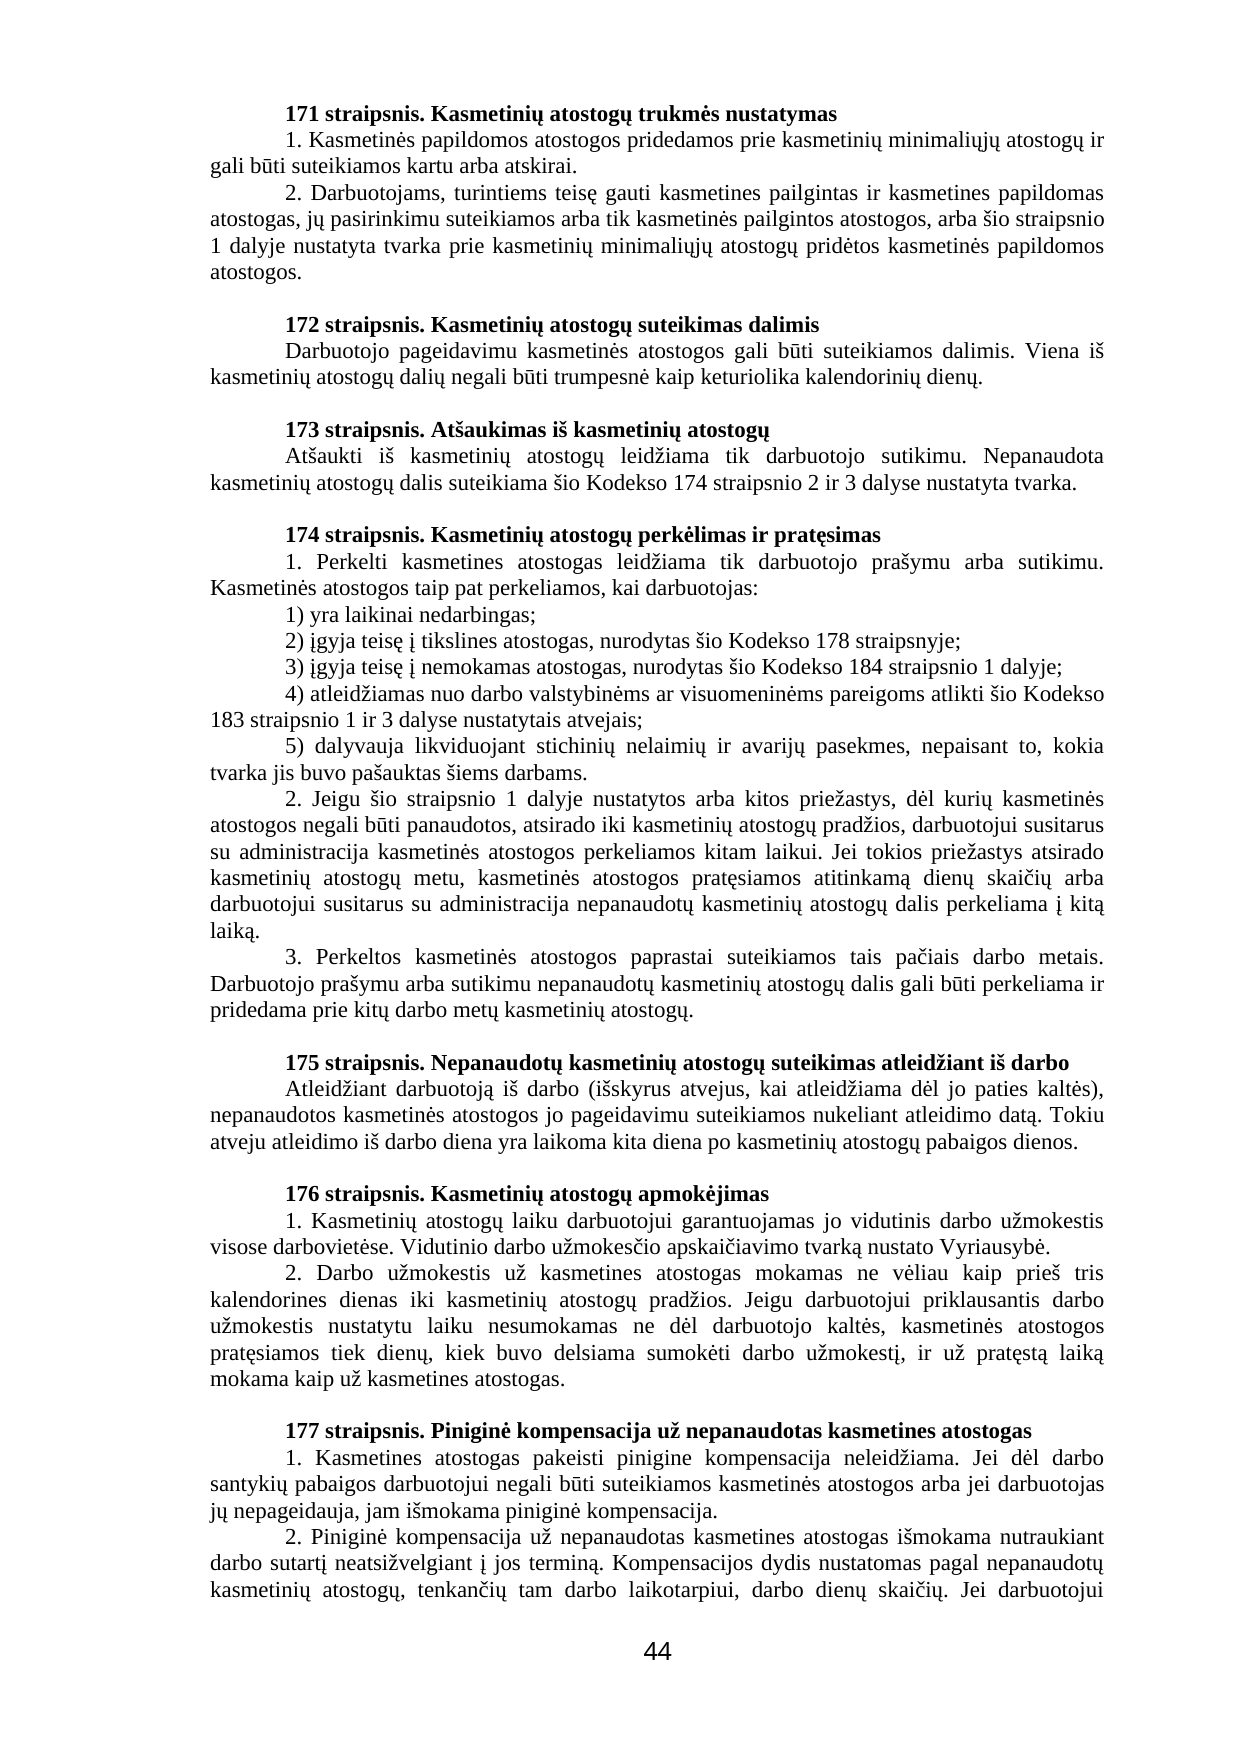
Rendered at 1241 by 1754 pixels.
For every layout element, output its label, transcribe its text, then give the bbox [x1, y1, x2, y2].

text 2. Darbo užmokestis už kasmetines atostogas mokamas ne vėliau kaip prieš tris kalendorines dienas iki kasmetinių atostogų pradžios. Jeigu darbuotojui priklausantis darbo užmokestis nustatytu laiku nesumokamas ne dėl darbuotojo kaltės, kasmetinės atostogos pratęsiamos tiek dienų, kiek buvo delsiama sumokėti darbo užmokestį, ir už pratęstą laiką mokama kaip už kasmetines atostogas. [210, 1259, 1106, 1391]
text 1. Kasmetinių atostogų laiku darbuotojui garantuojamas jo vidutinis darbo užmokestis visose darbovietėse. Vidutinio darbo užmokesčio apskaičiavimo tvarką nustato Vyriausybė. [210, 1207, 1106, 1259]
text 1) yra laikinai nedarbingas; [210, 601, 1106, 627]
text Darbuotojo pageidavimu kasmetinės atostogos gali būti suteikiamos dalimis. Viena iš kasmetinių atostogų dalių negali būti trumpesnė kaip keturiolika kalendorinių dienų. [210, 337, 1106, 390]
text 4) atleidžiamas nuo darbo valstybinėms ar visuomeninėms pareigoms atlikti šio Kodekso 183 straipsnio 1 ir 3 dalyse nustatytais atvejais; [210, 680, 1106, 732]
text 2. Darbuotojams, turintiems teisę gauti kasmetines pailgintas ir kasmetines papildomas atostogas, jų pasirinkimu suteikiamos arba tik kasmetinės pailgintos atostogos, arba šio straipsnio 1 dalyje nustatyta tvarka prie kasmetinių minimaliųjų atostogų pridėtos kasmetinės papildomos atostogos. [210, 179, 1106, 284]
text 173 straipsnis. Atšaukimas iš kasmetinių atostogų [210, 416, 1106, 442]
text 3. Perkeltos kasmetinės atostogos paprastai suteikiamos tais pačiais darbo metais. Darbuotojo prašymu arba sutikimu nepanaudotų kasmetinių atostogų dalis gali būti perkeliama ir pridedama prie kitų darbo metų kasmetinių atostogų. [210, 943, 1106, 1022]
text 174 straipsnis. Kasmetinių atostogų perkėlimas ir pratęsimas [210, 522, 1106, 548]
text 1. Perkelti kasmetines atostogas leidžiama tik darbuotojo prašymu arba sutikimu. Kasmetinės atostogos taip pat perkeliamos, kai darbuotojas: [210, 548, 1106, 601]
text 177 straipsnis. Piniginė kompensacija už nepanaudotas kasmetines atostogas [210, 1418, 1106, 1444]
text 2. Jeigu šio straipsnio 1 dalyje nustatytos arba kitos priežastys, dėl kurių kasmetinės atostogos negali būti panaudotos, atsirado iki kasmetinių atostogų pradžios, darbuotojui susitarus su administracija kasmetinės atostogos perkeliamos kitam laikui. Jei tokios priežastys atsirado kasmetinių atostogų metu, kasmetinės atostogos pratęsiamos atitinkamą dienų skaičių arba darbuotojui susitarus su administracija nepanaudotų kasmetinių atostogų dalis perkeliama į kitą laiką. [210, 785, 1106, 943]
text 1. Kasmetines atostogas pakeisti pinigine kompensacija neleidžiama. Jei dėl darbo santykių pabaigos darbuotojui negali būti suteikiamos kasmetinės atostogos arba jei darbuotojas jų nepageidauja, jam išmokama piniginė kompensacija. [210, 1444, 1106, 1523]
text 5) dalyvauja likviduojant stichinių nelaimių ir avarijų pasekmes, nepaisant to, kokia tvarka jis buvo pašauktas šiems darbams. [210, 732, 1106, 785]
text 2. Piniginė kompensacija už nepanaudotas kasmetines atostogas išmokama nutraukiant darbo sutartį neatsižvelgiant į jos terminą. Kompensacijos dydis nustatomas pagal nepanaudotų kasmetinių atostogų, tenkančių tam darbo laikotarpiui, darbo dienų skaičių. Jei darbuotojui [210, 1523, 1106, 1602]
text 176 straipsnis. Kasmetinių atostogų apmokėjimas [210, 1180, 1106, 1207]
text Atšaukti iš kasmetinių atostogų leidžiama tik darbuotojo sutikimu. Nepanaudota kasmetinių atostogų dalis suteikiama šio Kodekso 174 straipsnio 2 ir 3 dalyse nustatyta tvarka. [210, 442, 1106, 495]
text 172 straipsnis. Kasmetinių atostogų suteikimas dalimis [210, 311, 1106, 337]
text 1. Kasmetinės papildomos atostogos pridedamos prie kasmetinių minimaliųjų atostogų ir gali būti suteikiamos kartu arba atskirai. [210, 126, 1106, 179]
text 175 straipsnis. Nepanaudotų kasmetinių atostogų suteikimas atleidžiant iš darbo [285, 1049, 1106, 1075]
text Atleidžiant darbuotoją iš darbo (išskyrus atvejus, kai atleidžiama dėl jo paties kaltės), nepanaudotos kasmetinės atostogos jo pageidavimu suteikiamos nukeliant atleidimo datą. Tokiu atveju atleidimo iš darbo diena yra laikoma kita diena po kasmetinių atostogų pabaigos dienos. [210, 1075, 1106, 1154]
text 2) įgyja teisę į tikslines atostogas, nurodytas šio Kodekso 178 straipsnyje; [210, 627, 1106, 653]
text 171 straipsnis. Kasmetinių atostogų trukmės nustatymas [210, 100, 1106, 126]
text 3) įgyja teisę į nemokamas atostogas, nurodytas šio Kodekso 184 straipsnio 1 dalyje; [210, 653, 1106, 680]
